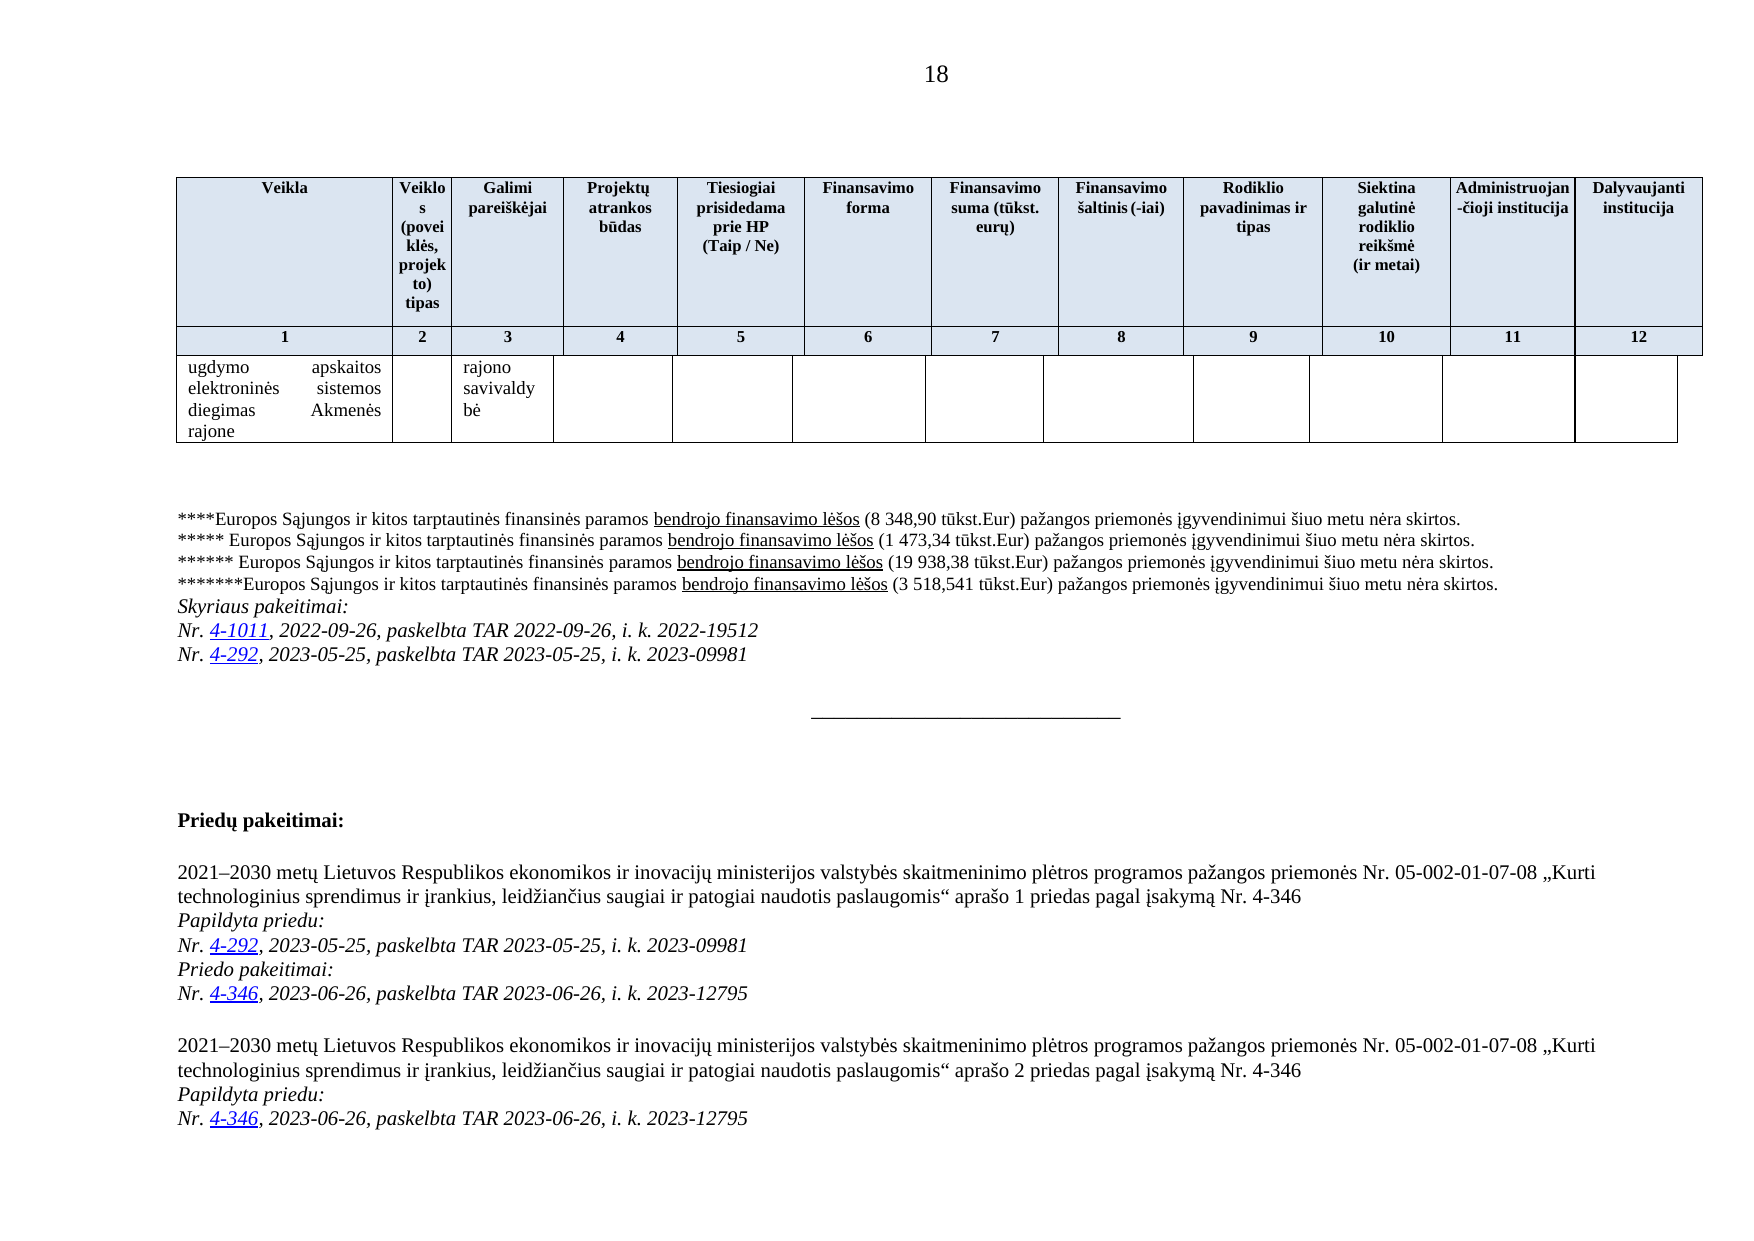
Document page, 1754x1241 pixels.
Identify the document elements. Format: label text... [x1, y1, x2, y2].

text Papildyta priedu: [177, 1082, 1695, 1106]
table_cell - [926, 356, 1043, 442]
table_header Administruojan-čioji institucija [1451, 178, 1574, 326]
table_cell 1 [177, 327, 392, 355]
table_header Veikla [177, 178, 392, 326]
text Priedo pakeitimai: [177, 957, 1695, 981]
table_cell 7 [932, 327, 1058, 355]
table_cell 11 [1451, 327, 1574, 355]
table_cell 2 [393, 327, 451, 355]
table_cell 12 [1576, 327, 1702, 355]
text Papildyta priedu: [177, 908, 1695, 932]
table_cell - [1576, 356, 1677, 442]
table_cell - [1443, 356, 1574, 442]
table_header Dalyvaujanti institucija [1576, 178, 1702, 326]
table_header Galimi pareiškėjai [452, 178, 563, 326]
table_cell [554, 356, 672, 442]
table_cell [793, 356, 925, 442]
text Nr. 4-292, 2023-05-25, paskelbta TAR 2023-05-25, i. k. 2023-09981 [177, 932, 1695, 957]
table_cell 8 [1059, 327, 1183, 355]
text ___________________________ [177, 695, 1695, 721]
table_header [1703, 177, 1708, 326]
text ****** Europos Sąjungos ir kitos tarptautinės finansinės paramos bendrojo finansavimo lėšos (19 938,38 tūkst.Eur) pažangos priemonės įgyvendinimui šiuo metu nėra skirtos. [177, 551, 1695, 572]
table_cell [393, 356, 451, 442]
table_header Projektų atrankos būdas [564, 178, 677, 326]
table_cell - [1044, 356, 1193, 442]
table_cell 10 [1323, 327, 1450, 355]
table_cell 4 [564, 327, 677, 355]
text Nr. 4-346, 2023-06-26, paskelbta TAR 2023-06-26, i. k. 2023-12795 [177, 981, 1695, 1005]
text ****Europos Sąjungos ir kitos tarptautinės finansinės paramos bendrojo finansavimo lėšos (8 348,90 tūkst.Eur) pažangos priemonės įgyvendinimui šiuo metu nėra skirtos. [177, 508, 1695, 529]
text Nr. 4-1011, 2022-09-26, paskelbta TAR 2022-09-26, i. k. 2022-19512 [177, 618, 1695, 642]
table_cell [1703, 326, 1708, 355]
table_header Finansavimo šaltinis (-iai) [1059, 178, 1183, 326]
text Skyriaus pakeitimai: [177, 594, 1695, 618]
table_cell ugdymo apskaitos elektroninės sistemos diegimas Akmenės rajone [177, 356, 392, 442]
text 2021–2030 metų Lietuvos Respublikos ekonomikos ir inovacijų ministerijos valstybės skaitmeninimo plėtros programos pažangos priemonės Nr. 05-002-01-07-08 „Kurti technologinius sprendimus ir įrankius, leidžiančius saugiai ir patogiai naudotis paslaugomis“ aprašo 1 priedas pagal įsakymą Nr. 4-346 [177, 860, 1695, 908]
table_cell [673, 356, 792, 442]
table_header Finansavimo suma (tūkst. eurų) [932, 178, 1058, 326]
table_cell 6 [805, 327, 931, 355]
text *******Europos Sąjungos ir kitos tarptautinės finansinės paramos bendrojo finansavimo lėšos (3 518,541 tūkst.Eur) pažangos priemonės įgyvendinimui šiuo metu nėra skirtos. [177, 572, 1695, 594]
table_cell [1702, 355, 1708, 442]
table_cell - [1194, 356, 1309, 442]
text Nr. 4-292, 2023-05-25, paskelbta TAR 2023-05-25, i. k. 2023-09981 [177, 642, 1695, 666]
table_header Rodiklio pavadinimas ir tipas [1184, 178, 1322, 326]
table_header Tiesiogiai prisidedama prie HP (Taip / Ne) [678, 178, 804, 326]
table_cell 3 [452, 327, 563, 355]
text ***** Europos Sąjungos ir kitos tarptautinės finansinės paramos bendrojo finansavimo lėšos (1 473,34 tūkst.Eur) pažangos priemonės įgyvendinimui šiuo metu nėra skirtos. [177, 529, 1695, 551]
table_cell 5 [678, 327, 804, 355]
table_cell 9 [1184, 327, 1322, 355]
text Nr. 4-346, 2023-06-26, paskelbta TAR 2023-06-26, i. k. 2023-12795 [177, 1106, 1695, 1130]
text 2021–2030 metų Lietuvos Respublikos ekonomikos ir inovacijų ministerijos valstybės skaitmeninimo plėtros programos pažangos priemonės Nr. 05-002-01-07-08 „Kurti technologinius sprendimus ir įrankius, leidžiančius saugiai ir patogiai naudotis paslaugomis“ aprašo 2 priedas pagal įsakymą Nr. 4-346 [177, 1033, 1695, 1082]
table_header Finansavimo forma [805, 178, 931, 326]
table_header Siektina galutinė rodiklio reikšmė (ir metai) [1323, 178, 1450, 326]
table_cell [1678, 356, 1702, 442]
table_cell - [1310, 356, 1442, 442]
table_header Veiklos (poveiklės, projekto) tipas [393, 178, 451, 326]
text Priedų pakeitimai: [177, 807, 1695, 832]
table_cell rajono savivaldybė [452, 356, 553, 442]
